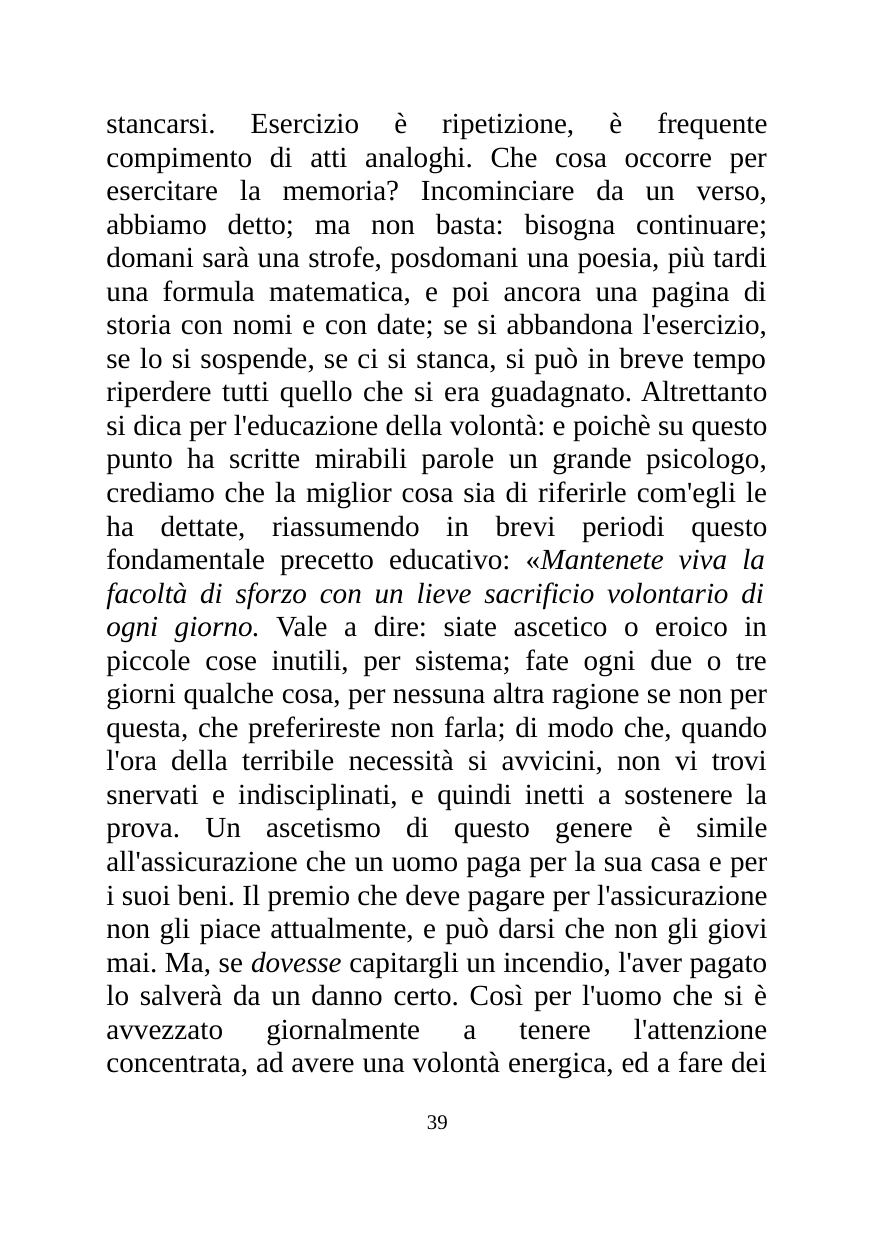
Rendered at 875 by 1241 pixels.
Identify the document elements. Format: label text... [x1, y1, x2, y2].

text stancarsi. Esercizio è ripetizione, è frequente compimento di atti analoghi. Che cosa occorre per esercitare la memoria? Incominciare da un verso, abbiamo detto; ma non basta: bisogna continuare; domani sarà una strofe, posdomani una poesia, più tardi una formula matematica, e poi ancora una pagina di storia con nomi e con date; se si abbandona l'esercizio, se lo si sospende, se ci si stanca, si può in breve tempo riperdere tutti quello che si era guadagnato. Altrettanto si dica per l'educazione della volontà: e poichè su questo punto ha scritte mirabili parole un grande psicologo, crediamo che la miglior cosa sia di riferirle com'egli le ha dettate, riassumendo in brevi periodi questo fondamentale precetto educativo: «Mantenete viva la facoltà di sforzo con un lieve sacrificio volontario di ogni giorno. Vale a dire: siate ascetico o eroico in piccole cose inutili, per sistema; fate ogni due o tre giorni qualche cosa, per nessuna altra ragione se non per questa, che preferireste non farla; di modo che, quando l'ora della terribile necessità si avvicini, non vi trovi snervati e indisciplinati, e quindi inetti a sostenere la prova. Un ascetismo di questo genere è simile all'assicurazione che un uomo paga per la sua casa e per i suoi beni. Il premio che deve pagare per l'assicurazione non gli piace attualmente, e può darsi che non gli giovi mai. Ma, se dovesse capitargli un incendio, l'aver pagato lo salverà da un danno certo. Così per l'uomo che si è avvezzato giornalmente a tenere l'attenzione concentrata, ad avere una volontà energica, ed a fare dei [106, 106, 768, 1079]
